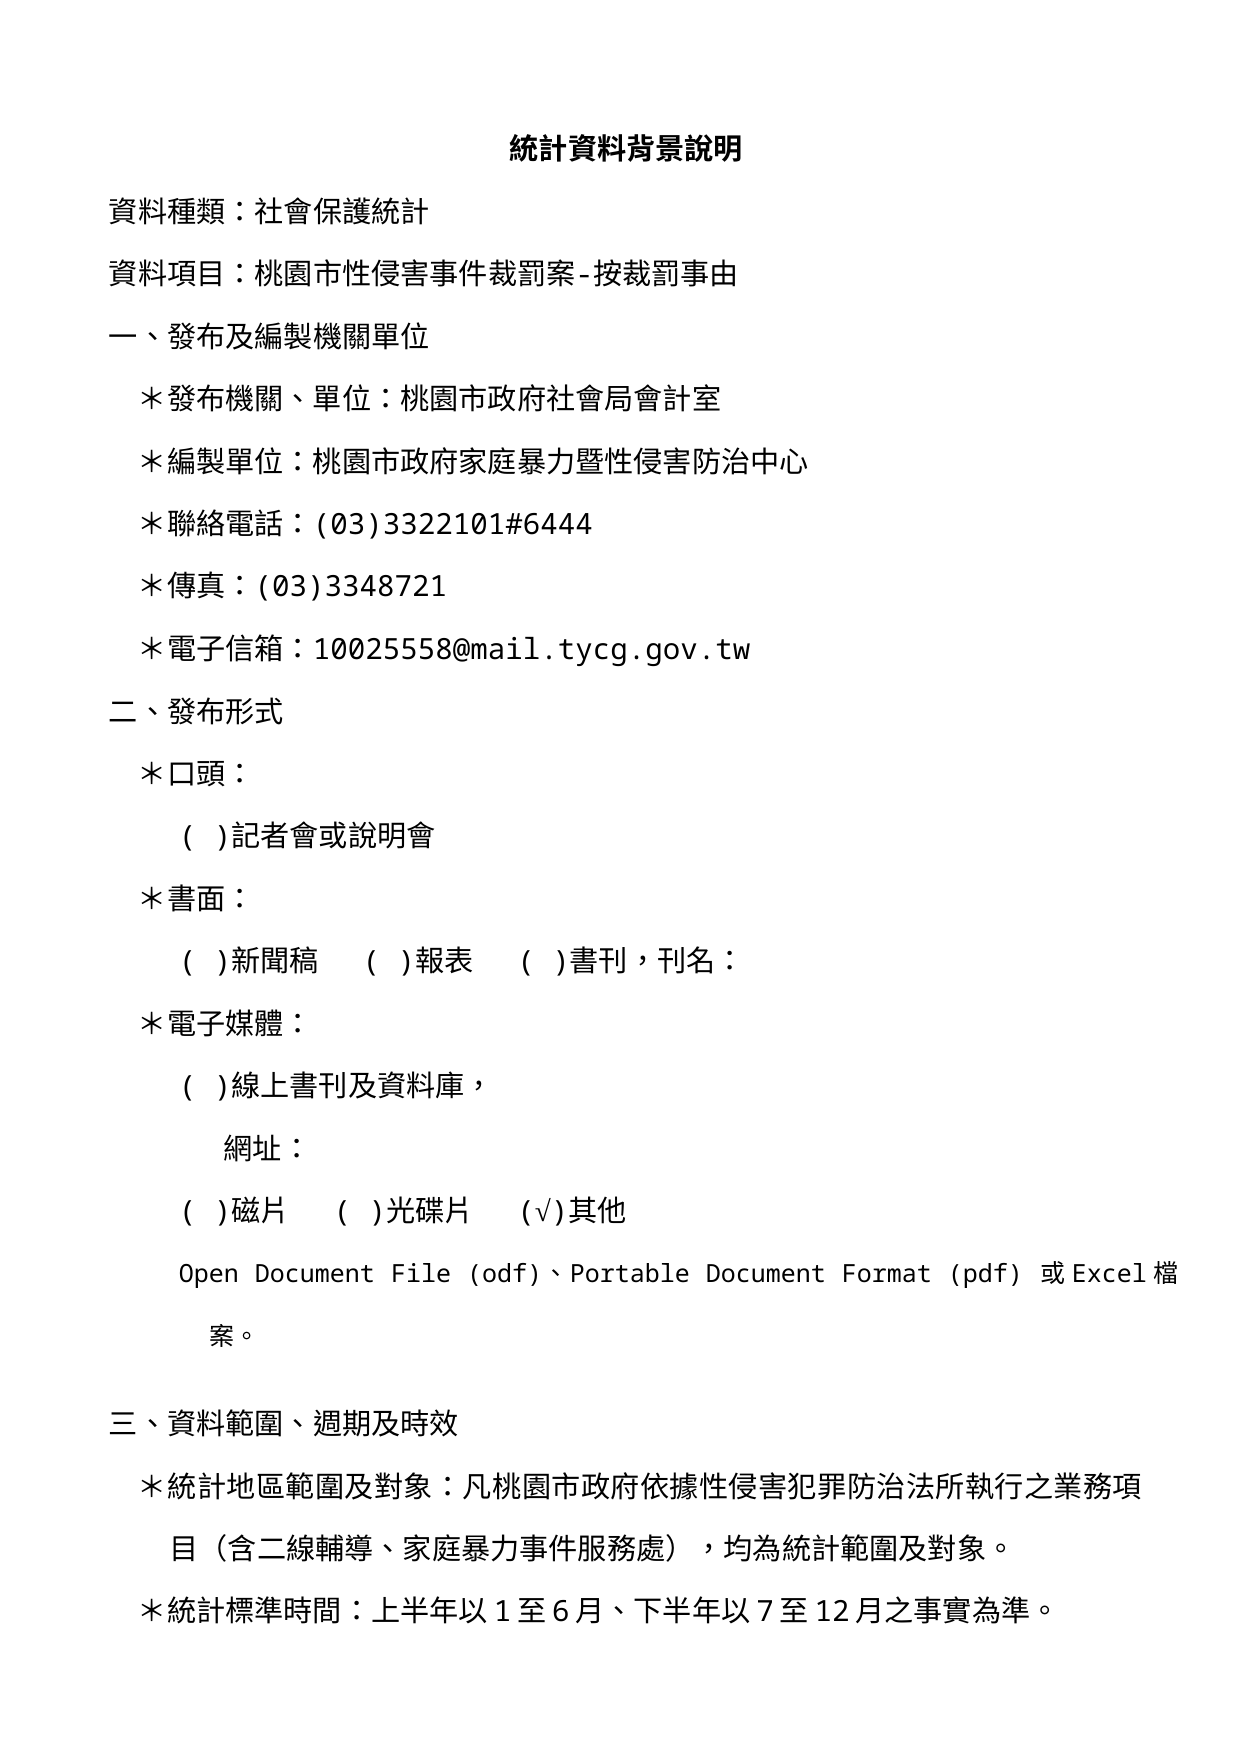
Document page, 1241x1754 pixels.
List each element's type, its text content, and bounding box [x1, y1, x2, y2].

table_header 統計資料背景說明 資料種類：社會保護統計 資料項目：桃園市性侵害事件裁罰案-按裁罰事由 一、發布及編製機關單位 ＊發布機關、單位：桃園市政府社會局會計室 ＊編製單位：桃園市政府家庭暴力暨性侵害防治中心 ＊聯絡電話：(03)3322101#6444 ＊傳真：(03)3348721 ＊電子信箱：10025558@mail.tycg.gov.tw 二、發布形式 ＊口頭： ( )記者會或說明會 ＊書面： ( )新聞稿 ( )報表 ( )書刊，刊名： ＊電子媒體： ( )線上書刊及資料庫， 網址： ( )磁片 ( )光碟片 (√)其他 Open Document File (odf)、Portable Document Format (pdf) 或Excel檔案。 三、資料範圍、週期及時效 ＊統計地區範圍及對象：凡桃園市政府依據性侵害犯罪防治法所執行之業務項目（含二線輔導、家庭暴力事件服務處），均為統計範圍及對象。 ＊統計標準時間：上半年以1至6月、下半年以7至12月之事實為準。 ＊統計項目定義： (一)性侵害犯罪：性侵害犯罪防治法所稱性侵害犯罪，係指觸犯刑法第221條至第227條、第228條、第229條、第332條第2項第2款、第334條第2款、第348條第2項第1款及其特別法之罪；所稱加害人，係指觸犯前項各罪經判決有罪確定之人。 (二)性侵害事件裁罰： 1.加害人裁罰：指依性侵害犯罪防治法第50條第1項第1、2款(112年2 月15日條文修正前為第21條第1項第1、2、3款)事件之裁罰。 2.媒體不當報導裁罰：指依性侵害犯罪防治法第48條第2項(112年2月15日條文修正前為第13條第1項)之規定，對宣傳品、出版品、網際網路或其他媒體報導或記載被害人姓名或其他足資識別被害人身分資訊之裁罰。 3.任何人揭露被害人身分裁罰：指依性侵害犯罪防治法第48條第4項(112年2月15日條文修正前為第13條第2項)之規定，對任何人以媒體或其他方法公開或揭露被害人身分資訊之裁罰。 ＊統計單位：件、新臺幣元。 ＊統計分類：橫項依「件數」及「罰鍰金額」分；縱項依「性侵害事件裁罰案 按裁罰事由統計」分。 ＊發布週期(指資料編製或產生之頻率，如月、季、年等)：半年。 ＊時效(指統計標準時間至資料發布時間之間隔時間)：2個月又5日。 ＊資料變革：無。 四、公開資料發布訊息 ＊預告發布日期(含預告方式及週期)：每半年終了後2個月又5日(遇假日順延)以報表、網際網路發布。 ＊同步發送單位(說明資料發布時同步發送之單位或可同步查得該資料之網址)：衛生福利部統計處、桃園市政府主計處。 五、資料品質 ＊統計指標編製方法與資料來源說明：依據桃園市政府家庭暴力及性侵害防治中心（含二線輔導、家庭暴力事件服務處）辦理之各項性侵害服務業務資料彙編。 ＊統計資料交叉查核及確保資料合理性之機制(說明各項資料之相互關係及不同資料來源之相關統計差異性)：性侵害事件裁罰按裁罰事由統計之各裁罰事由件數(罰緩金額)之總和=「總計」。 六、須注意及預定改變之事項(說明預定修正之資料、定義、統計方法等及其修正原因)：無。 七、其他事項：無。 [98, 105, 1155, 1630]
